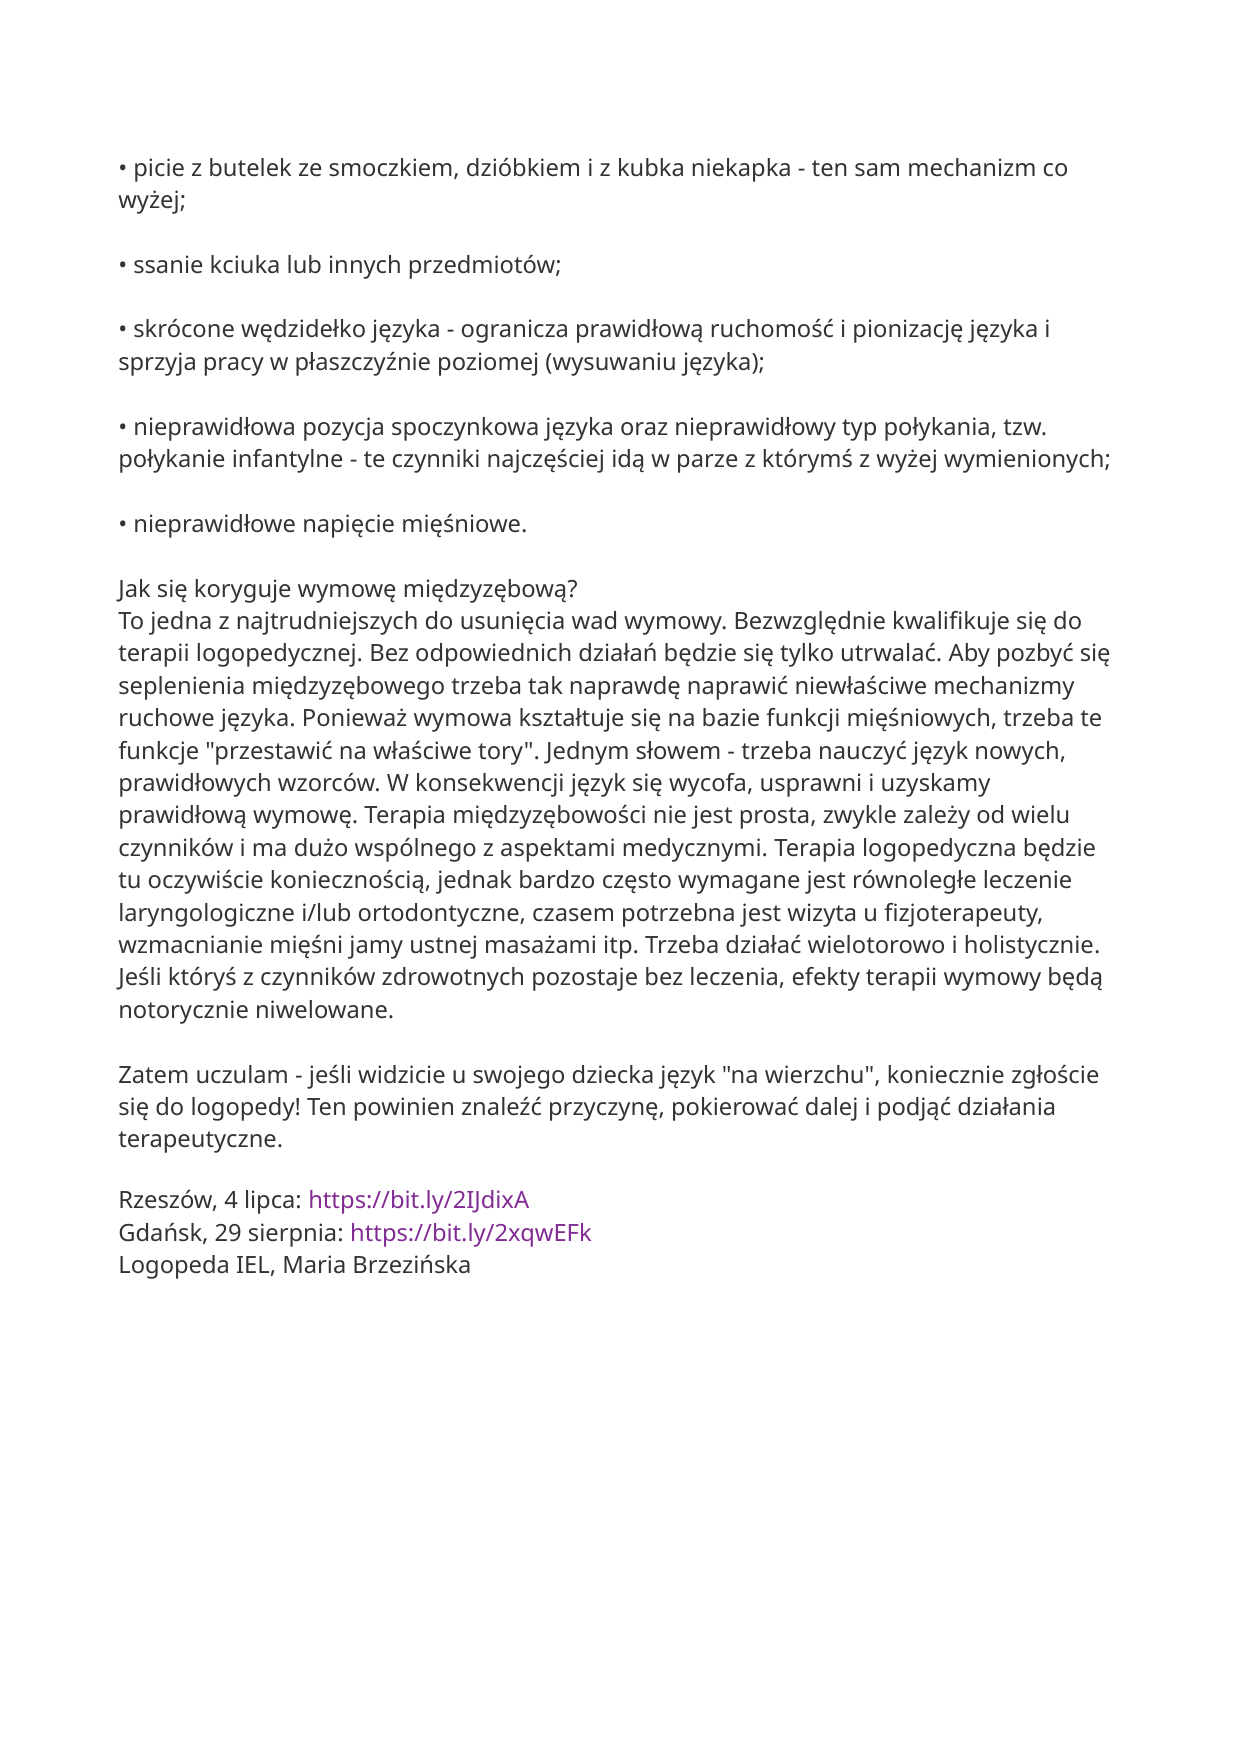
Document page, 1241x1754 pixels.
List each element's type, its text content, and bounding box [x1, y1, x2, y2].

text Gdańsk, 29 sierpnia: https://bit.ly/2xqwEFk [118, 1216, 1122, 1248]
text Rzeszów, 4 lipca: https://bit.ly/2IJdixA [118, 1183, 1122, 1216]
text Logopeda IEL, Maria Brzezińska [118, 1248, 1122, 1281]
text • picie z butelek ze smoczkiem, dzióbkiem i z kubka niekapka - ten sam mechanizm co wyżej; • ssanie kciuka lub innych przedmiotów; • skrócone wędzidełko języka - ogranicza prawidłową ruchomość i pionizację języka i sprzyja pracy w płaszczyźnie poziomej (wysuwaniu języka); • nieprawidłowa pozycja spoczynkowa języka oraz nieprawidłowy typ połykania, tzw. połykanie infantylne - te czynniki najczęściej idą w parze z którymś z wyżej wymienionych; • nieprawidłowe napięcie mięśniowe. Jak się koryguje wymowę międzyzębową? To jedna z najtrudniejszych do usunięcia wad wymowy. Bezwzględnie kwalifikuje się do terapii logopedycznej. Bez odpowiednich działań będzie się tylko utrwalać. Aby pozbyć się seplenienia międzyzębowego trzeba tak naprawdę naprawić niewłaściwe mechanizmy ruchowe języka. Ponieważ wymowa kształtuje się na bazie funkcji mięśniowych, trzeba te funkcje "przestawić na właściwe tory". Jednym słowem - trzeba nauczyć język nowych, prawidłowych wzorców. W konsekwencji język się wycofa, usprawni i uzyskamy prawidłową wymowę. Terapia międzyzębowości nie jest prosta, zwykle zależy od wielu czynników i ma dużo wspólnego z aspektami medycznymi. Terapia logopedyczna będzie tu oczywiście koniecznością, jednak bardzo często wymagane jest równoległe leczenie laryngologiczne i/lub ortodontyczne, czasem potrzebna jest wizyta u fizjoterapeuty, wzmacnianie mięśni jamy ustnej masażami itp. Trzeba działać wielotorowo i holistycznie. Jeśli któryś z czynników zdrowotnych pozostaje bez leczenia, efekty terapii wymowy będą notorycznie niwelowane. Zatem uczulam - jeśli widzicie u swojego dziecka język "na wierzchu", koniecznie zgłoście się do logopedy! Ten powinien znaleźć przyczynę, pokierować dalej i podjąć działania terapeutyczne. [118, 118, 1122, 1155]
